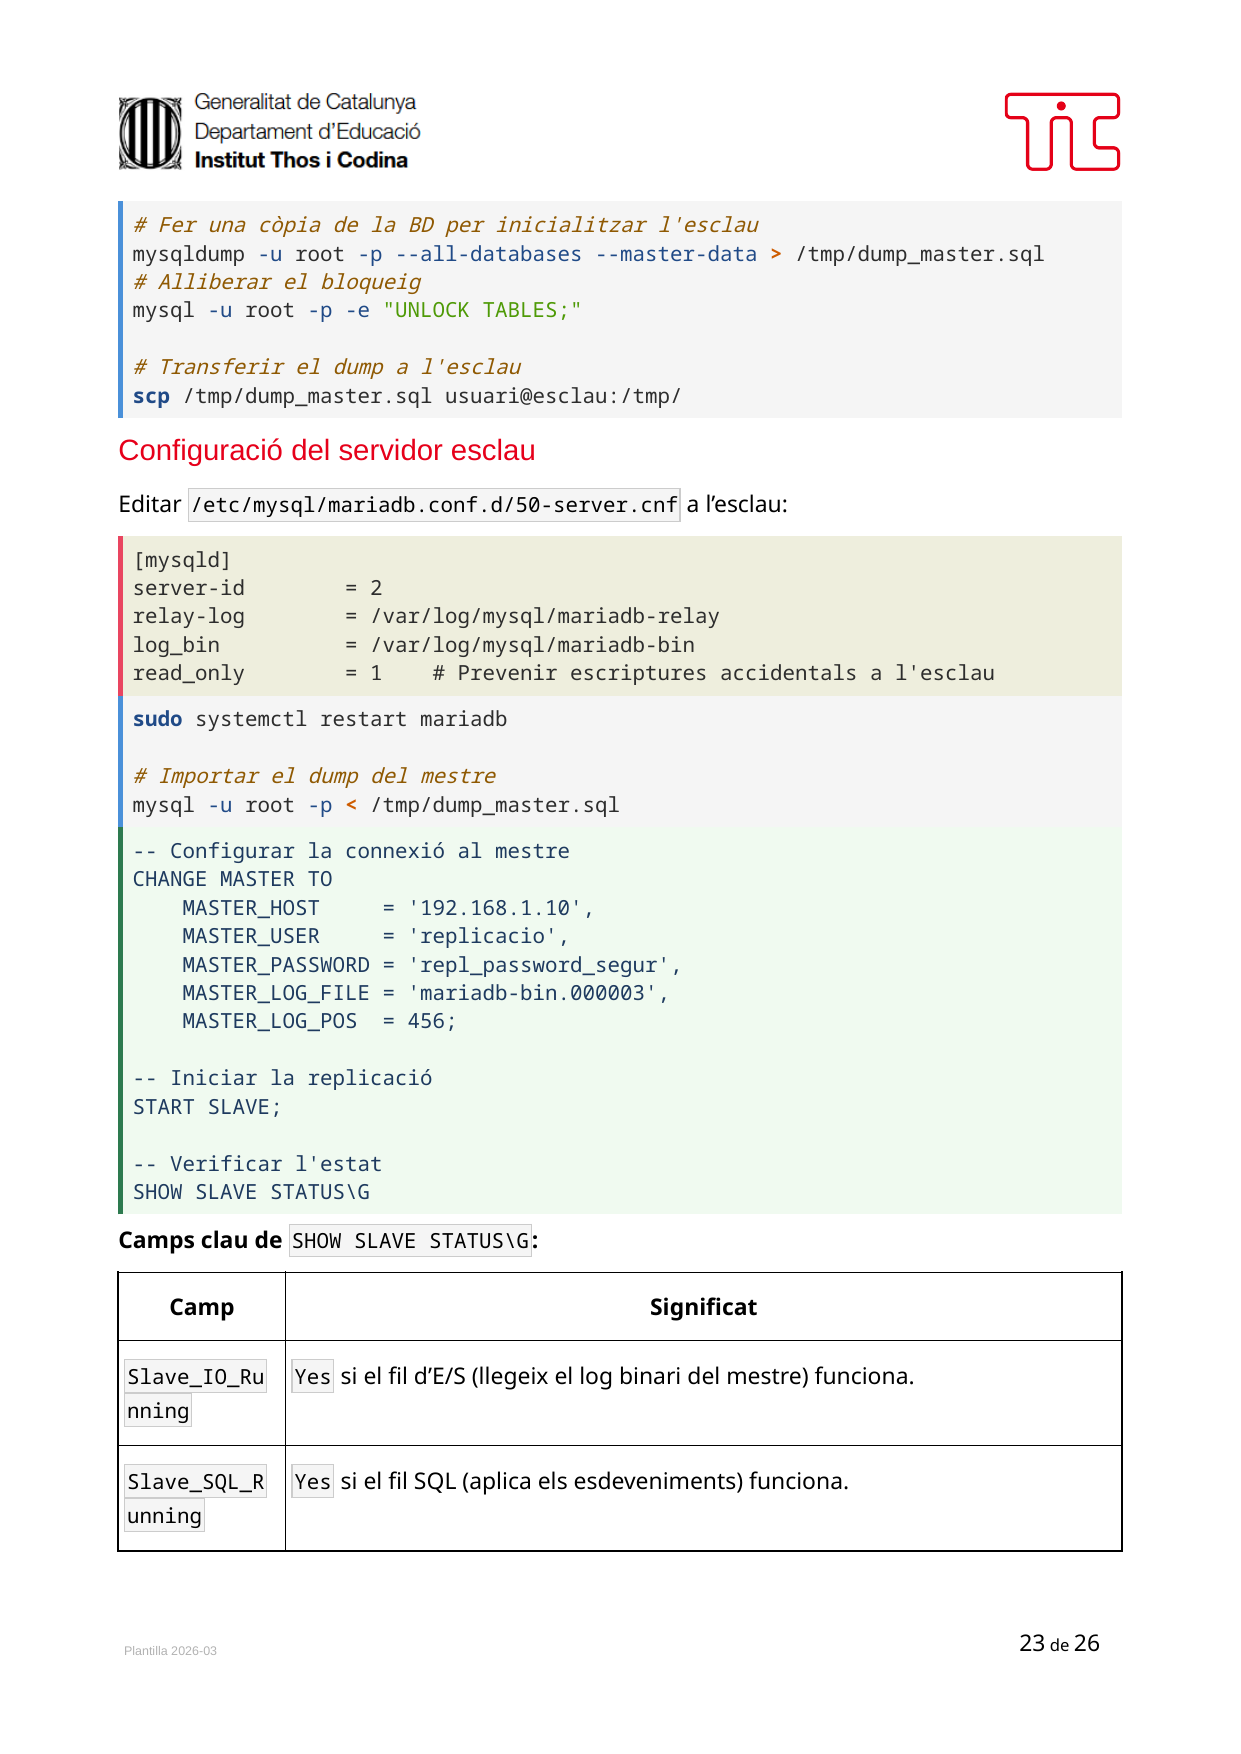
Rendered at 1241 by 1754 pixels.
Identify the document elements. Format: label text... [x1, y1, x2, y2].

text # Transferir el dump a l'esclau [123, 352, 1122, 381]
text Camps clau de SHOW SLAVE STATUS\G [118, 1223, 531, 1257]
text : [532, 1223, 1122, 1257]
table_cell Slave_SQL_Running [119, 1446, 285, 1550]
text SHOW SLAVE STATUS\G [123, 1177, 1122, 1214]
table_cell Yes si el fil SQL (aplica els esdeveniments) funciona. [286, 1446, 1121, 1550]
text # Fer una còpia de la BD per inicialitzar l'esclau [123, 201, 1122, 239]
text mysql -u root -p < /tmp/dump_master.sql [123, 790, 1122, 827]
text -- Configurar la connexió al mestre [123, 827, 1122, 864]
text MASTER_HOST = '192.168.1.10', [123, 893, 1122, 921]
text MASTER_USER = 'replicacio', [123, 921, 1122, 950]
text -- Verificar l'estat [123, 1149, 1122, 1177]
table_header Camp [119, 1273, 285, 1340]
subtitle Configuració del servidor esclau [118, 433, 1122, 466]
text mysql -u root -p -e "UNLOCK TABLES;" [123, 296, 1122, 324]
text server-id = 2 [123, 573, 1122, 602]
table_cell Slave_IO_Running [119, 1341, 285, 1445]
table_cell Yes si el fil d’E/S (llegeix el log binari del mestre) funciona. [286, 1341, 1121, 1445]
text Editar /etc/mysql/mariadb.conf.d/50-server.cnf a l’esclau: [681, 488, 1122, 522]
text relay-log = /var/log/mysql/mariadb-relay [123, 602, 1122, 630]
text log_bin = /var/log/mysql/mariadb-bin [123, 630, 1122, 658]
text # Importar el dump del mestre [123, 761, 1122, 790]
text sudo systemctl restart mariadb [123, 696, 1122, 733]
text scp /tmp/dump_master.sql usuari@esclau:/tmp/ [123, 381, 1122, 418]
text [mysqld] [123, 536, 1122, 573]
text MASTER_LOG_POS = 456; [123, 1007, 1122, 1035]
text mysqldump -u root -p --all-databases --master-data > /tmp/dump_master.sql [123, 239, 1122, 267]
text Editar /etc/mysql/mariadb.conf.d/50-server.cnf a l’esclau: [118, 488, 188, 522]
text MASTER_LOG_FILE = 'mariadb-bin.000003', [123, 978, 1122, 1007]
text START SLAVE; [123, 1092, 1122, 1120]
picture [118, 92, 422, 171]
text CHANGE MASTER TO [123, 864, 1122, 893]
text -- Iniciar la replicació [123, 1063, 1122, 1092]
text read_only = 1 # Prevenir escriptures accidentals a l'esclau [123, 658, 1122, 696]
picture [1004, 92, 1123, 171]
text MASTER_PASSWORD = 'repl_password_segur', [123, 950, 1122, 978]
text # Alliberar el bloqueig [123, 267, 1122, 296]
table_header Significat [286, 1273, 1121, 1340]
